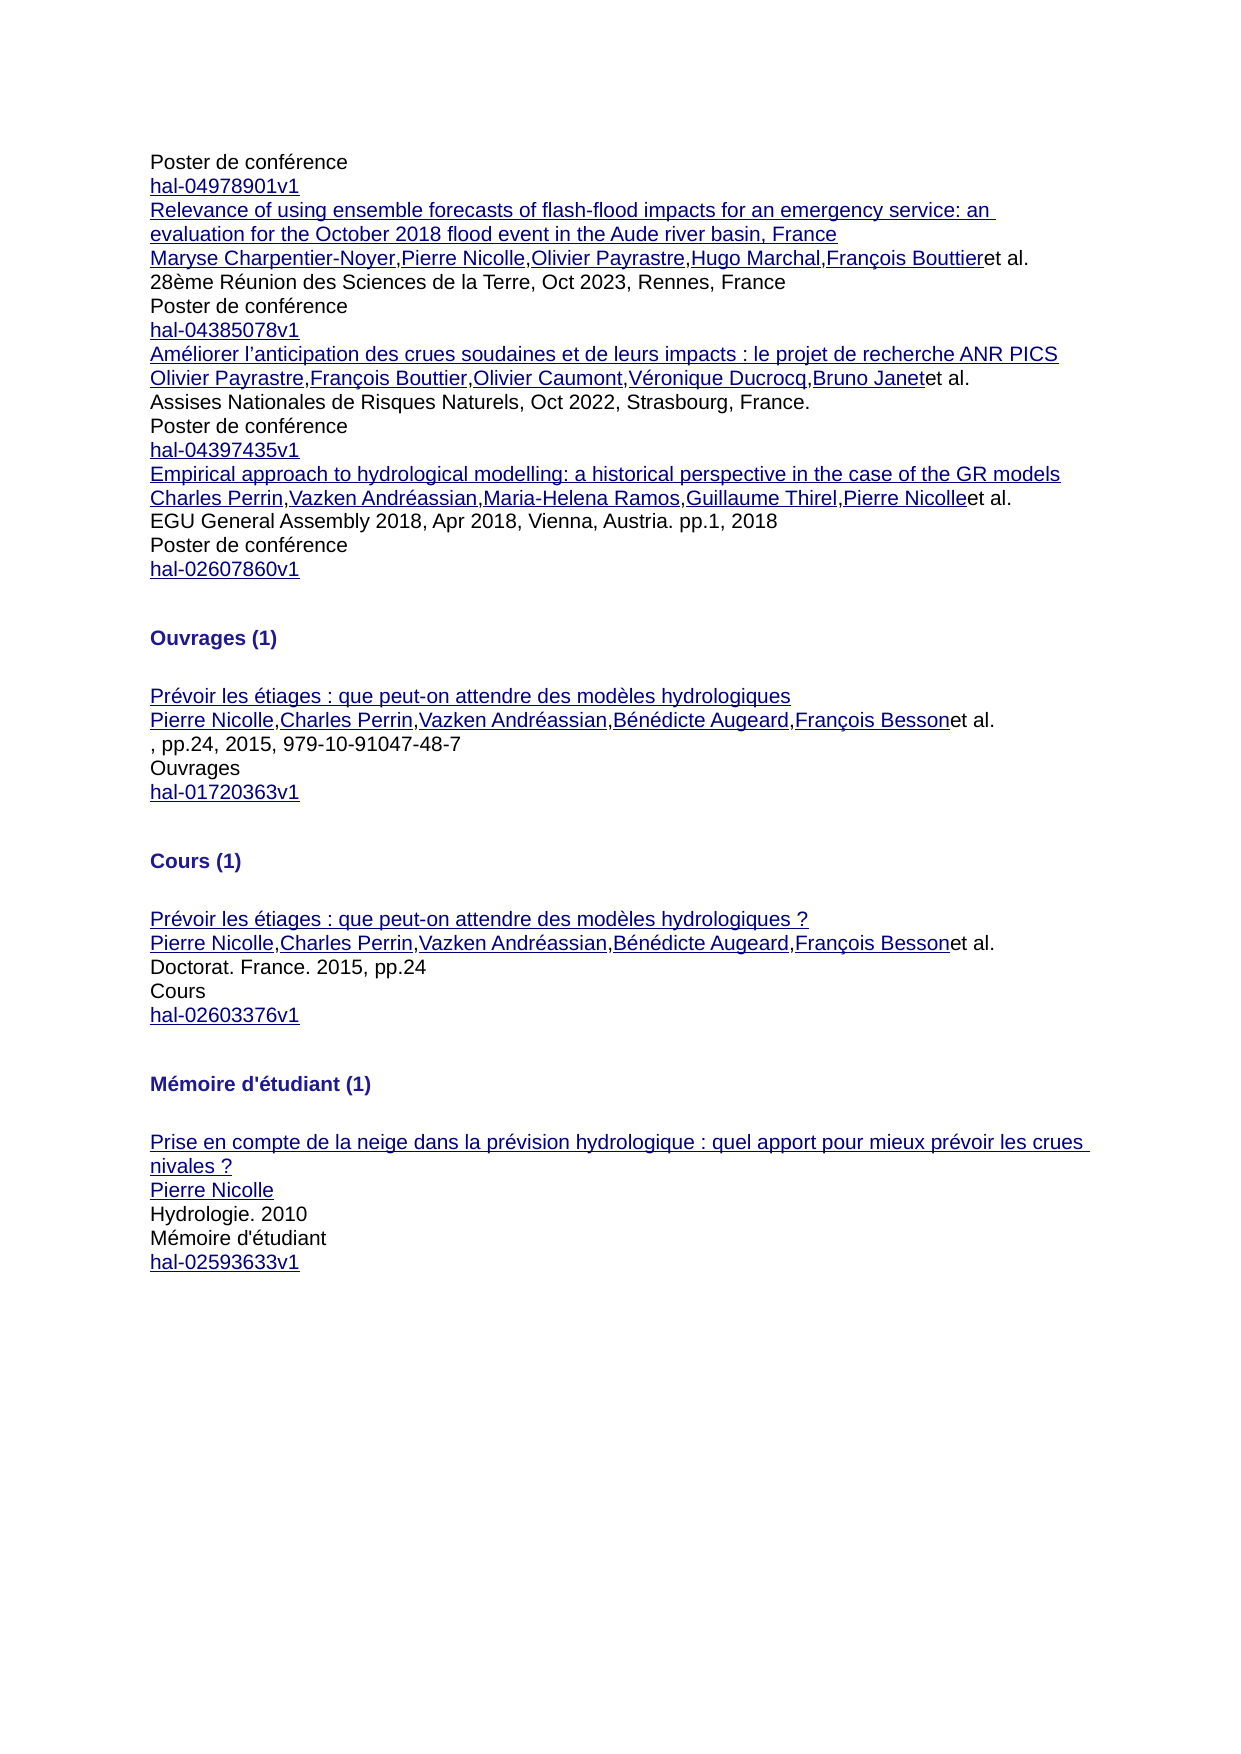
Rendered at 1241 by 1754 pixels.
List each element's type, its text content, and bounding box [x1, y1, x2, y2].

subtitle Cours (1) [150, 849, 1090, 873]
table_header Prise en compte de la neige dans la prévision hydrologique : quel apport pour mieux prévoir les crues [150, 1130, 1090, 1151]
table_cell Relevance of using ensemble forecasts of flash-flood impacts for an emergency service: an evaluation for the October 2018 flood event in the Aude river basin, France Maryse Charpentier-Noyer,Pierre Nicolle,Olivier Payrastre,Hugo Marchal,François Bouttieret al. 28ème Réunion des Sciences de la Terre, Oct 2023, Rennes, France Poster de conférence hal-04385078v1 [150, 198, 1090, 342]
table_header Prévoir les étiages : que peut-on attendre des modèles hydrologiques ? Pierre Nicolle,Charles Perrin,Vazken Andréassian,Bénédicte Augeard,François Bessonet al. Doctorat. France. 2015, pp.24 Cours hal-02603376v1 [150, 907, 1090, 1027]
table_header Prévoir les étiages : que peut-on attendre des modèles hydrologiques Pierre Nicolle,Charles Perrin,Vazken Andréassian,Bénédicte Augeard,François Bessonet al. , pp.24, 2015, 979-10-91047-48-7 Ouvrages hal-01720363v1 [150, 684, 1090, 804]
table_cell Empirical approach to hydrological modelling: a historical perspective in the case of the GR models Charles Perrin,Vazken Andréassian,Maria-Helena Ramos,Guillaume Thirel,Pierre Nicolleet al. EGU General Assembly 2018, Apr 2018, Vienna, Austria. pp.1, 2018 Poster de conférence hal-02607860v1 [150, 461, 1090, 581]
subtitle Mémoire d'étudiant (1) [150, 1072, 1090, 1096]
table_header nivales ? Pierre Nicolle Hydrologie. 2010 Mémoire d'étudiant hal-02593633v1 [150, 1152, 1090, 1274]
table_cell Améliorer l’anticipation des crues soudaines et de leurs impacts : le projet de recherche ANR PICS Olivier Payrastre,François Bouttier,Olivier Caumont,Véronique Ducrocq,Bruno Janetet al. Assises Nationales de Risques Naturels, Oct 2022, Strasbourg, France. Poster de conférence hal-04397435v1 [150, 342, 1090, 461]
subtitle Ouvrages (1) [150, 626, 1090, 650]
table_header Sensitivity analysis of temporal variability of convective rainfall on urban surface water floods Akshay Kowlesser,Olivier Payrastre,Pierre Nicolle,Eric Gaume Journées Doctorales en Hydrologie Urbaine - JDHU 2024, Oct 2024, Nantes, France. Poster de conférence hal-04978901v1 [150, 150, 1090, 198]
